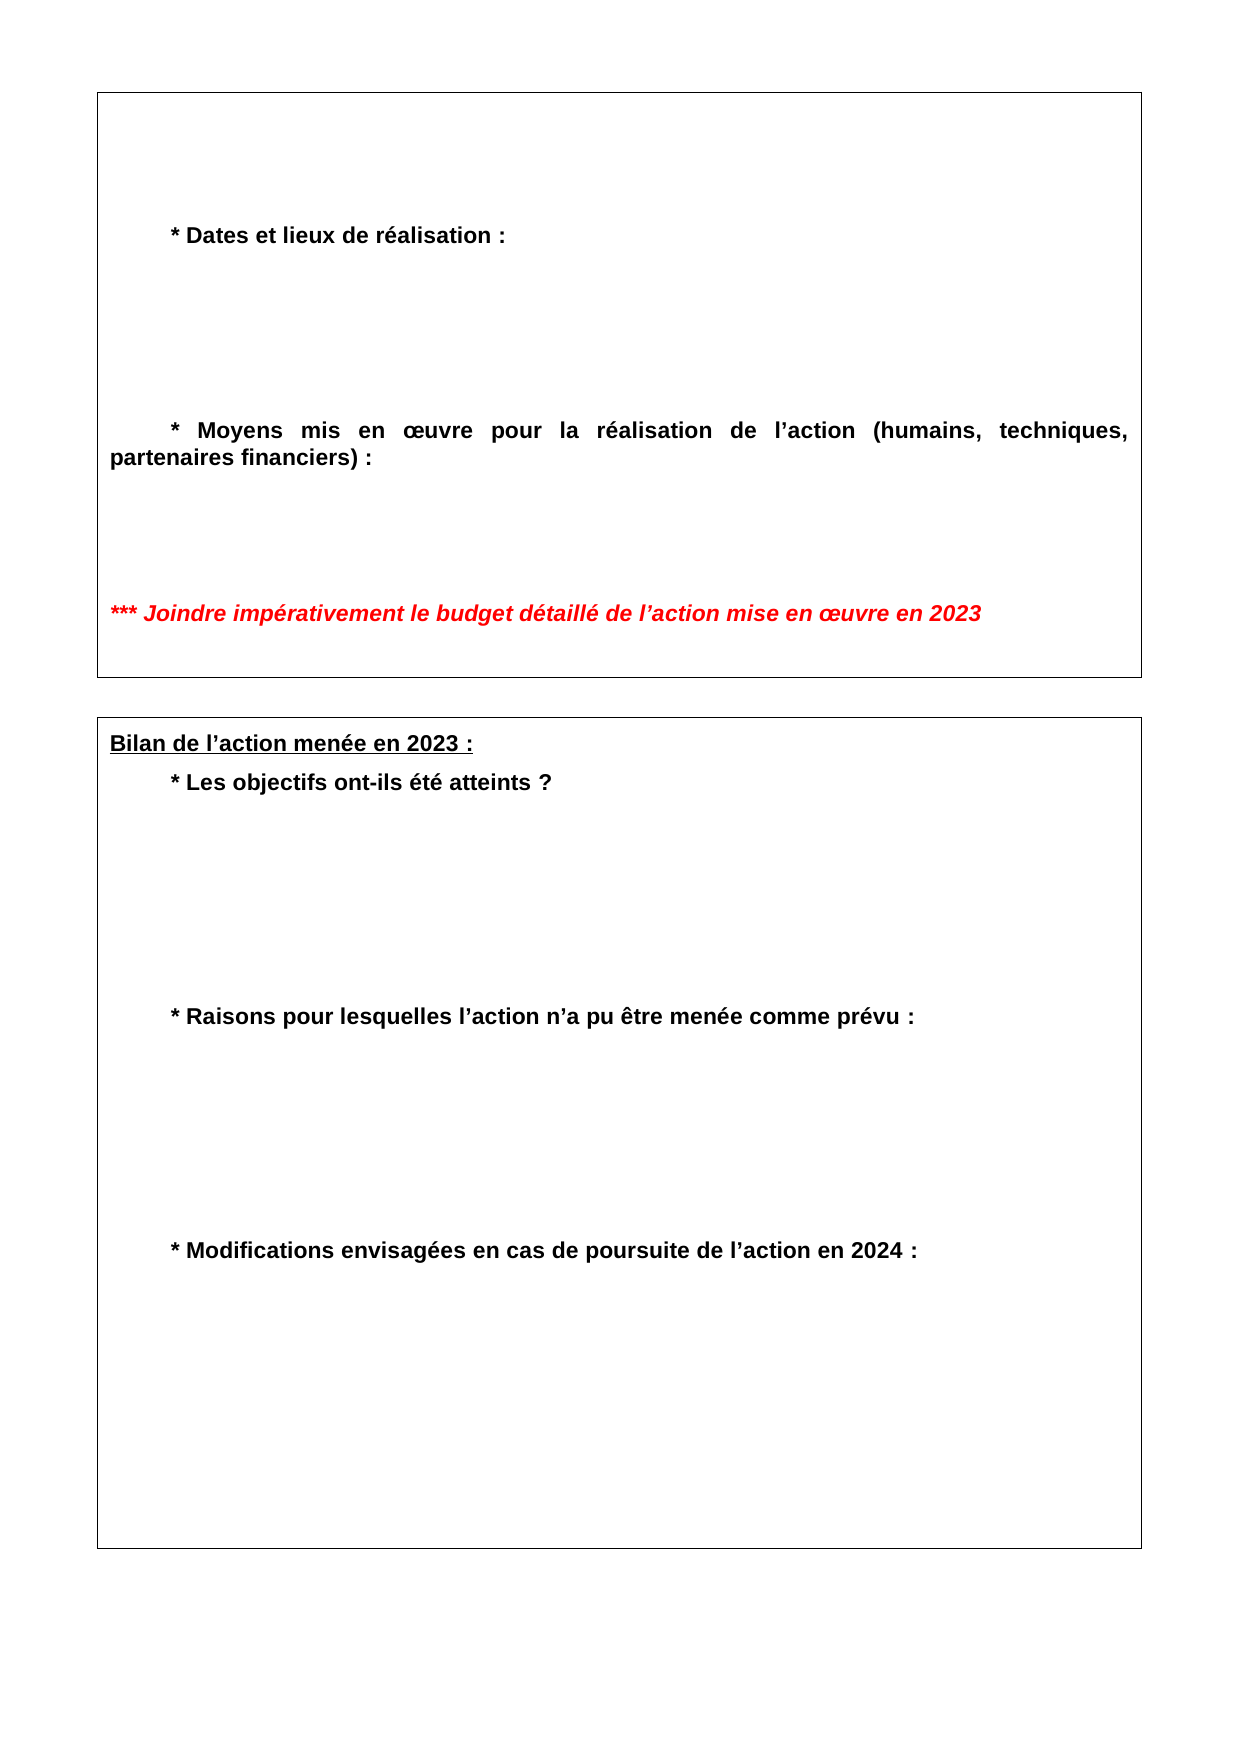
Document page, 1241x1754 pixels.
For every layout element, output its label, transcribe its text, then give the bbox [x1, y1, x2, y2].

text * Dates et lieux de réalisation : [98, 208, 1141, 248]
text * Modifications envisagées en cas de poursuite de l’action en 2024 : [98, 1223, 1141, 1263]
text * Les objectifs ont-ils été atteints ? [98, 756, 1141, 796]
text Bilan de l’action menée en 2023 : [98, 718, 1141, 756]
text * Moyens mis en œuvre pour la réalisation de l’action (humains, techniques, partenaires financiers) : [98, 403, 1141, 470]
text * Raisons pour lesquelles l’action n’a pu être menée comme prévu : [98, 989, 1141, 1029]
text *** Joindre impérativement le budget détaillé de l’action mise en œuvre en 2023 [98, 586, 1141, 626]
